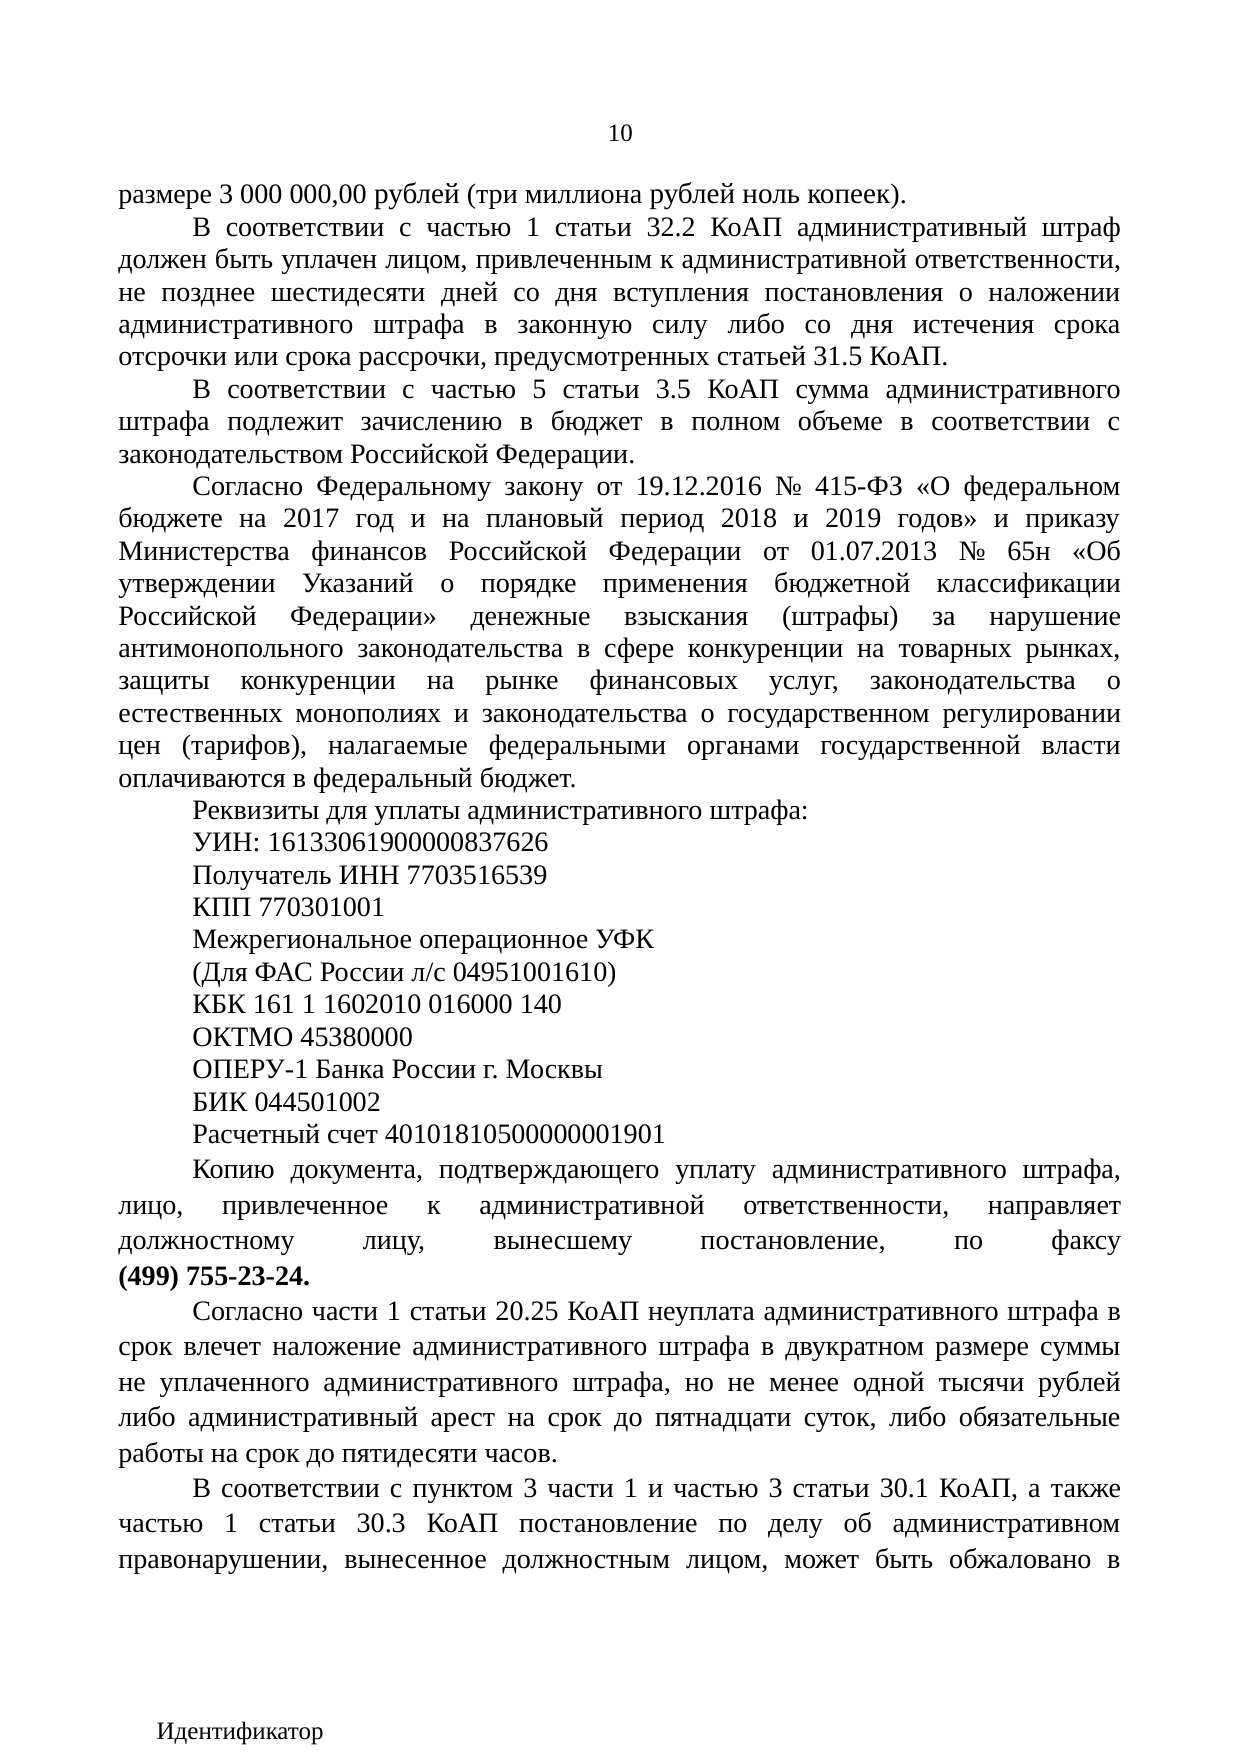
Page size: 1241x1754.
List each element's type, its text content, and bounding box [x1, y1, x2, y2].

text размере 3 000 000,00 рублей (три миллиона рублей ноль копеек). 1 750 000 р [118, 176, 1122, 210]
text В соответствии с частью 1 статьи 32.2 КоАП административный штраф должен быть уплачен лицом, привлеченным к административной ответственности, не позднее шестидесяти дней со дня вступления постановления о наложении административного штрафа в законную силу либо со дня истечения срока отсрочки или срока рассрочки, предусмотренных статьей 31.5 КоАП. [118, 210, 1122, 372]
text В соответствии с частью 5 статьи 3.5 КоАП сумма административного штрафа подлежит зачислению в бюджет в полном объеме в соответствии с законодательством Российской Федерации. [118, 372, 1122, 469]
text КПП 770301001 [118, 890, 1122, 923]
text (Для ФАС России л/с 04951001610) [118, 955, 1122, 987]
text Копию документа, подтверждающего уплату административного штрафа, лицо, привлеченное к административной ответственности, направляет должностному лицу, вынесшему постановление, по факсу (499) 755-23-24. [118, 1149, 1122, 1291]
text Межрегиональное операционное УФК [118, 923, 1122, 955]
text Получатель ИНН 7703516539 [118, 858, 1122, 890]
text Реквизиты для уплаты административного штрафа: [118, 793, 1122, 825]
text ОКТМО 45380000 [118, 1020, 1122, 1052]
text В соответствии с пунктом 3 части 1 и частью 3 статьи 30.1 КоАП, а также частью 1 статьи 30.3 КоАП постановление по делу об административном правонарушении, вынесенное должностным лицом, может быть обжаловано в [118, 1468, 1122, 1574]
text Согласно части 1 статьи 20.25 КоАП неуплата административного штрафа в срок влечет наложение административного штрафа в двукратном размере суммы не уплаченного административного штрафа, но не менее одной тысячи рублей либо административный арест на срок до пятнадцати суток, либо обязательные работы на срок до пятидесяти часов. [118, 1291, 1122, 1468]
text ОПЕРУ-1 Банка России г. Москвы [118, 1052, 1122, 1084]
text УИН: 16133061900000837626 [118, 825, 1122, 858]
text БИК 044501002 [118, 1084, 1122, 1117]
text Согласно Федеральному закону от 19.12.2016 № 415-ФЗ «О федеральном бюджете на 2017 год и на плановый период 2018 и 2019 годов» и приказу Министерства финансов Российской Федерации от 01.07.2013 № 65н «Об утверждении Указаний о порядке применения бюджетной классификации Российской Федерации» денежные взыскания (штрафы) за нарушение антимонопольного законодательства в сфере конкуренции на товарных рынках, защиты конкуренции на рынке финансовых услуг, законодательства о естественных монополиях и законодательства о государственном регулировании цен (тарифов), налагаемые федеральными органами государственной власти оплачиваются в федеральный бюджет. [118, 469, 1122, 793]
text КБК 161 1 1602010 016000 140 [118, 987, 1122, 1020]
text Расчетный счет 40101810500000001901 [118, 1117, 1122, 1149]
